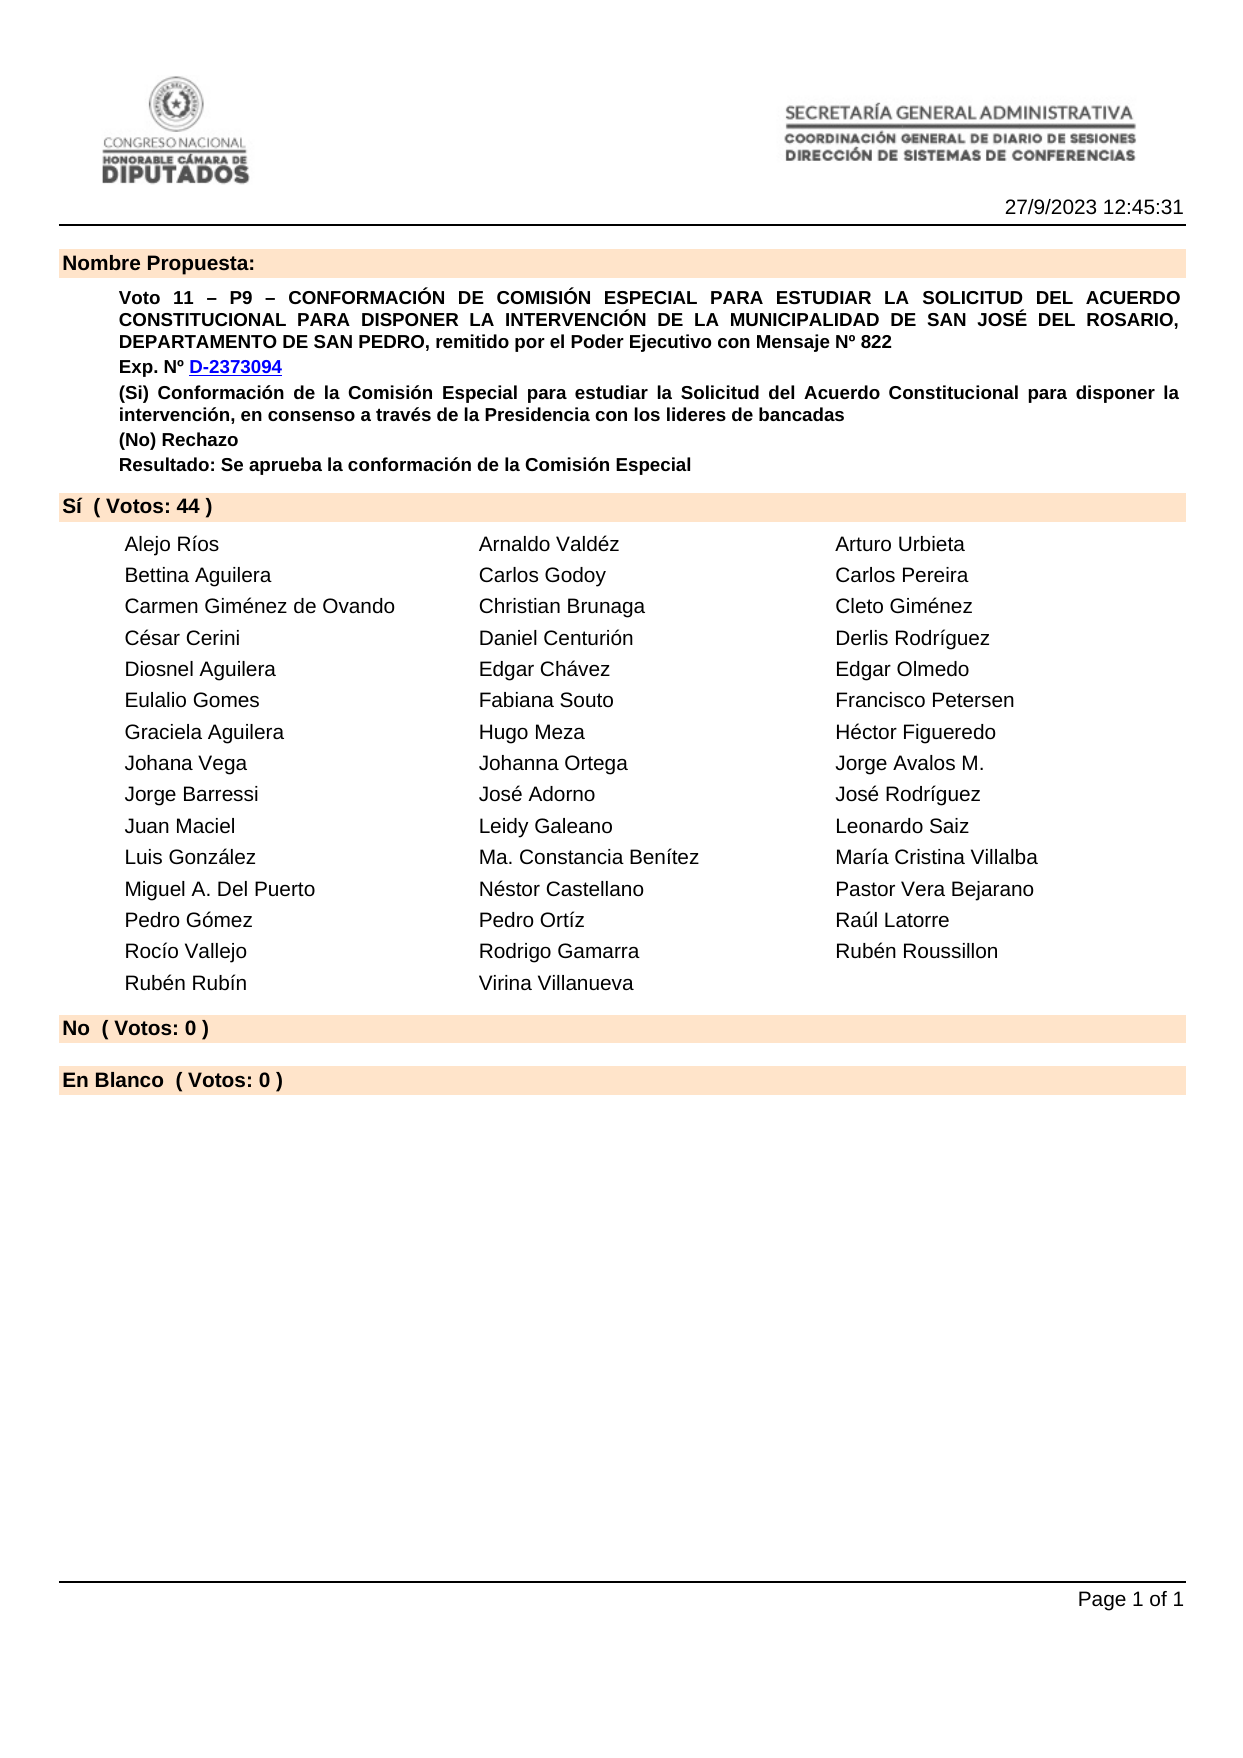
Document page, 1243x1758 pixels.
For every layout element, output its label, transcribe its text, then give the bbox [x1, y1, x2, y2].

table_header [1182, 284, 1187, 476]
table_cell [1172, 1283, 1186, 1311]
table_cell [59, 530, 121, 559]
table_cell [832, 1252, 1172, 1280]
table_cell [816, 1283, 832, 1311]
table_cell Page 1 of 1 [828, 1586, 1186, 1620]
table_cell Jorge Barressi [121, 781, 461, 810]
table_cell [816, 687, 832, 716]
table_cell Derlis Rodríguez [832, 624, 1172, 653]
table_cell [816, 656, 832, 684]
table_cell [121, 1158, 461, 1186]
table_cell [59, 1158, 121, 1186]
table_cell Miguel A. Del Puerto [121, 875, 461, 904]
table_cell [1172, 813, 1186, 841]
table_cell [461, 998, 475, 1015]
table_cell Leonardo Saiz [832, 813, 1172, 841]
table_cell [816, 875, 832, 904]
table_cell [1172, 1377, 1186, 1406]
table_cell Nombre Propuesta: [59, 249, 1186, 278]
table_header Sí ( Votos: 44 ) [59, 493, 1186, 522]
table_cell [475, 1252, 816, 1280]
table_cell [816, 1126, 832, 1155]
table_cell Pastor Vera Bejarano [832, 875, 1172, 904]
table_cell María Cristina Villalba [832, 844, 1172, 872]
table_cell [1172, 687, 1186, 716]
table_cell [832, 969, 1172, 998]
table_cell [1172, 624, 1186, 653]
table_cell [1172, 1346, 1186, 1374]
table_cell [461, 1377, 475, 1406]
table_cell [816, 1377, 832, 1406]
table_cell [121, 1220, 461, 1249]
picture [58, 75, 1181, 190]
table_cell [832, 1220, 1172, 1249]
table_cell [59, 1252, 121, 1280]
table_cell [475, 1314, 816, 1343]
table_cell [816, 844, 832, 872]
table_cell Francisco Petersen [832, 687, 1172, 716]
table_cell [461, 844, 475, 872]
table_cell [59, 750, 121, 778]
table_cell [59, 1586, 827, 1620]
table_cell Rodrigo Gamarra [475, 938, 816, 966]
table_cell [59, 278, 1186, 283]
table_cell Ma. Constancia Benítez [475, 844, 816, 872]
table_cell [121, 998, 461, 1015]
table_cell [461, 1189, 475, 1217]
table_cell [1172, 719, 1186, 747]
table_cell Jorge Avalos M. [832, 750, 1172, 778]
table_cell Christian Brunaga [475, 593, 816, 622]
table_cell Diosnel Aguilera [121, 656, 461, 684]
table_cell [121, 1126, 461, 1155]
table_cell [816, 593, 832, 622]
table_cell [832, 1346, 1172, 1374]
table_cell [475, 1283, 816, 1311]
table_cell [475, 1126, 816, 1155]
table_cell [1172, 656, 1186, 684]
table_cell [59, 907, 121, 935]
table_cell [461, 656, 475, 684]
table_cell Pedro Gómez [121, 907, 461, 935]
table_cell [461, 938, 475, 966]
table_cell Arturo Urbieta [832, 530, 1172, 559]
table_cell Carlos Pereira [832, 562, 1172, 590]
table_cell [816, 813, 832, 841]
table_cell [59, 938, 121, 966]
table_cell [816, 1189, 832, 1217]
table_cell Hugo Meza [475, 719, 816, 747]
table_cell [832, 1406, 1172, 1581]
table_cell [461, 1346, 475, 1374]
table_cell [1172, 781, 1186, 810]
table_cell [461, 719, 475, 747]
table_cell [816, 998, 832, 1015]
table_cell [461, 813, 475, 841]
table_cell [475, 1220, 816, 1249]
table_cell Virina Villanueva [475, 969, 816, 998]
table_cell [1172, 1314, 1186, 1343]
table_header [59, 190, 651, 223]
table_cell [1172, 969, 1186, 998]
table_cell [461, 1406, 475, 1581]
table_cell [475, 1189, 816, 1217]
table_cell [832, 1314, 1172, 1343]
table_cell [59, 1406, 121, 1581]
table_cell Edgar Olmedo [832, 656, 1172, 684]
table_cell [1172, 907, 1186, 935]
table_cell [461, 1220, 475, 1249]
table_cell [59, 813, 121, 841]
table_cell Alejo Ríos [121, 530, 461, 559]
table_cell Leidy Galeano [475, 813, 816, 841]
table_cell [59, 228, 1186, 249]
table_cell Carmen Giménez de Ovando [121, 593, 461, 622]
table_cell [59, 844, 121, 872]
table_cell Carlos Godoy [475, 562, 816, 590]
table_cell [1172, 750, 1186, 778]
table_cell [461, 875, 475, 904]
table_cell [1172, 1158, 1186, 1186]
table_cell [816, 719, 832, 747]
table_cell [461, 593, 475, 622]
table_cell [461, 624, 475, 653]
table_cell [59, 1095, 1186, 1118]
table_cell [1172, 530, 1186, 559]
table_cell Johana Vega [121, 750, 461, 778]
table_cell [461, 562, 475, 590]
table_cell [816, 938, 832, 966]
table_cell [816, 562, 832, 590]
table_cell Graciela Aguilera [121, 719, 461, 747]
table_cell [59, 781, 121, 810]
table_cell [816, 781, 832, 810]
table_cell José Adorno [475, 781, 816, 810]
table_cell [59, 687, 121, 716]
table_cell [1182, 476, 1187, 493]
table_cell [59, 522, 1186, 530]
table_cell Néstor Castellano [475, 875, 816, 904]
table_cell [59, 1189, 121, 1217]
table_cell [816, 1252, 832, 1280]
table_cell Johanna Ortega [475, 750, 816, 778]
table_cell [816, 1158, 832, 1186]
table_cell Edgar Chávez [475, 656, 816, 684]
table_cell Daniel Centurión [475, 624, 816, 653]
table_cell [59, 998, 121, 1015]
table_cell Eulalio Gomes [121, 687, 461, 716]
table_cell [59, 1118, 1186, 1126]
table_cell [1172, 562, 1186, 590]
table_cell [832, 1189, 1172, 1217]
table_cell [59, 719, 121, 747]
table_cell [121, 1346, 461, 1374]
table_cell Luis González [121, 844, 461, 872]
table_cell [816, 530, 832, 559]
table_cell [461, 530, 475, 559]
table_cell [59, 476, 116, 493]
table_cell [59, 1044, 1186, 1066]
table_cell [461, 750, 475, 778]
table_cell [475, 1346, 816, 1374]
table_cell Rubén Rubín [121, 969, 461, 998]
table_cell [1172, 998, 1186, 1015]
table_cell [816, 624, 832, 653]
table_cell [832, 1283, 1172, 1311]
table_header 27/9/2023 12:45:31 [651, 189, 1186, 223]
table_cell [1172, 1252, 1186, 1280]
table_cell [116, 476, 1182, 493]
table_cell [59, 1283, 121, 1311]
table_cell [121, 1377, 461, 1406]
table_cell Fabiana Souto [475, 687, 816, 716]
table_cell [816, 1346, 832, 1374]
table_cell [832, 1126, 1172, 1155]
table_cell [832, 998, 1172, 1015]
table_cell [816, 907, 832, 935]
table_cell [121, 1314, 461, 1343]
table_cell [816, 750, 832, 778]
table_cell [121, 1406, 461, 1581]
table_cell [1172, 1220, 1186, 1249]
table_header [59, 284, 116, 476]
table_cell Raúl Latorre [832, 907, 1172, 935]
table_cell [59, 1346, 121, 1374]
table_cell Arnaldo Valdéz [475, 530, 816, 559]
table_cell Cleto Giménez [832, 593, 1172, 622]
table_cell [832, 1158, 1172, 1186]
table_cell [59, 562, 121, 590]
table_cell [461, 1126, 475, 1155]
table_cell Juan Maciel [121, 813, 461, 841]
table_cell [59, 969, 121, 998]
table_cell [121, 1252, 461, 1280]
table_cell Pedro Ortíz [475, 907, 816, 935]
table_cell [461, 1158, 475, 1186]
table_cell [59, 1314, 121, 1343]
table_cell [1172, 1189, 1186, 1217]
table_cell [475, 1406, 816, 1581]
table_cell [461, 1283, 475, 1311]
table_cell José Rodríguez [832, 781, 1172, 810]
table_cell [461, 781, 475, 810]
table_cell [816, 1220, 832, 1249]
table_cell [461, 1252, 475, 1280]
table_cell [59, 875, 121, 904]
table_cell [816, 1314, 832, 1343]
table_cell [475, 1377, 816, 1406]
table_cell Rubén Roussillon [832, 938, 1172, 966]
table_cell [59, 656, 121, 684]
table_cell César Cerini [121, 624, 461, 653]
table_cell [59, 1220, 121, 1249]
table_cell [59, 1126, 121, 1155]
table_cell [475, 1158, 816, 1186]
table_cell [59, 593, 121, 622]
table_cell [59, 624, 121, 653]
table_cell Héctor Figueredo [832, 719, 1172, 747]
table_cell [461, 1314, 475, 1343]
table_cell [121, 1189, 461, 1217]
table_cell [1172, 1406, 1186, 1581]
table_cell [461, 687, 475, 716]
table_cell [59, 1377, 121, 1406]
table_cell [1172, 593, 1186, 622]
table_cell [1172, 844, 1186, 872]
table_cell [461, 969, 475, 998]
table_cell [1172, 875, 1186, 904]
table_cell No ( Votos: 0 ) [59, 1015, 1186, 1043]
table_cell [461, 907, 475, 935]
table_header Voto 11 – P9 – conformación de Comisión EspeciaL PARA ESTUDIAR LA SOLICITUD DEL ACUERDO CONSTITUCIONAL PARA DISPONER LA INTERVENCIÓN DE LA MUNICIPALIDAD DE SAN JOSÉ DEL ROSARIO, DEPARTAMENTO DE SAN PEDRO, remitido por el Poder Ejecutivo con Mensaje Nº 822 Exp. Nº D-2373094 (Si) Conformación de la Comisión Especial para estudiar la Solicitud del Acuerdo Constitucional para disponer la intervención, en consenso a través de la Presidencia con los lideres de bancadas (No) Rechazo Resultado: Se aprueba la conformación de la Comisión Especial [116, 284, 1182, 476]
table_cell [816, 1406, 832, 1581]
table_cell En Blanco ( Votos: 0 ) [59, 1066, 1186, 1095]
table_cell [475, 998, 816, 1015]
table_cell Bettina Aguilera [121, 562, 461, 590]
table_cell [816, 969, 832, 998]
table_cell [1172, 938, 1186, 966]
table_cell [1172, 1126, 1186, 1155]
table_cell Rocío Vallejo [121, 938, 461, 966]
table_cell [121, 1283, 461, 1311]
table_cell [832, 1377, 1172, 1406]
